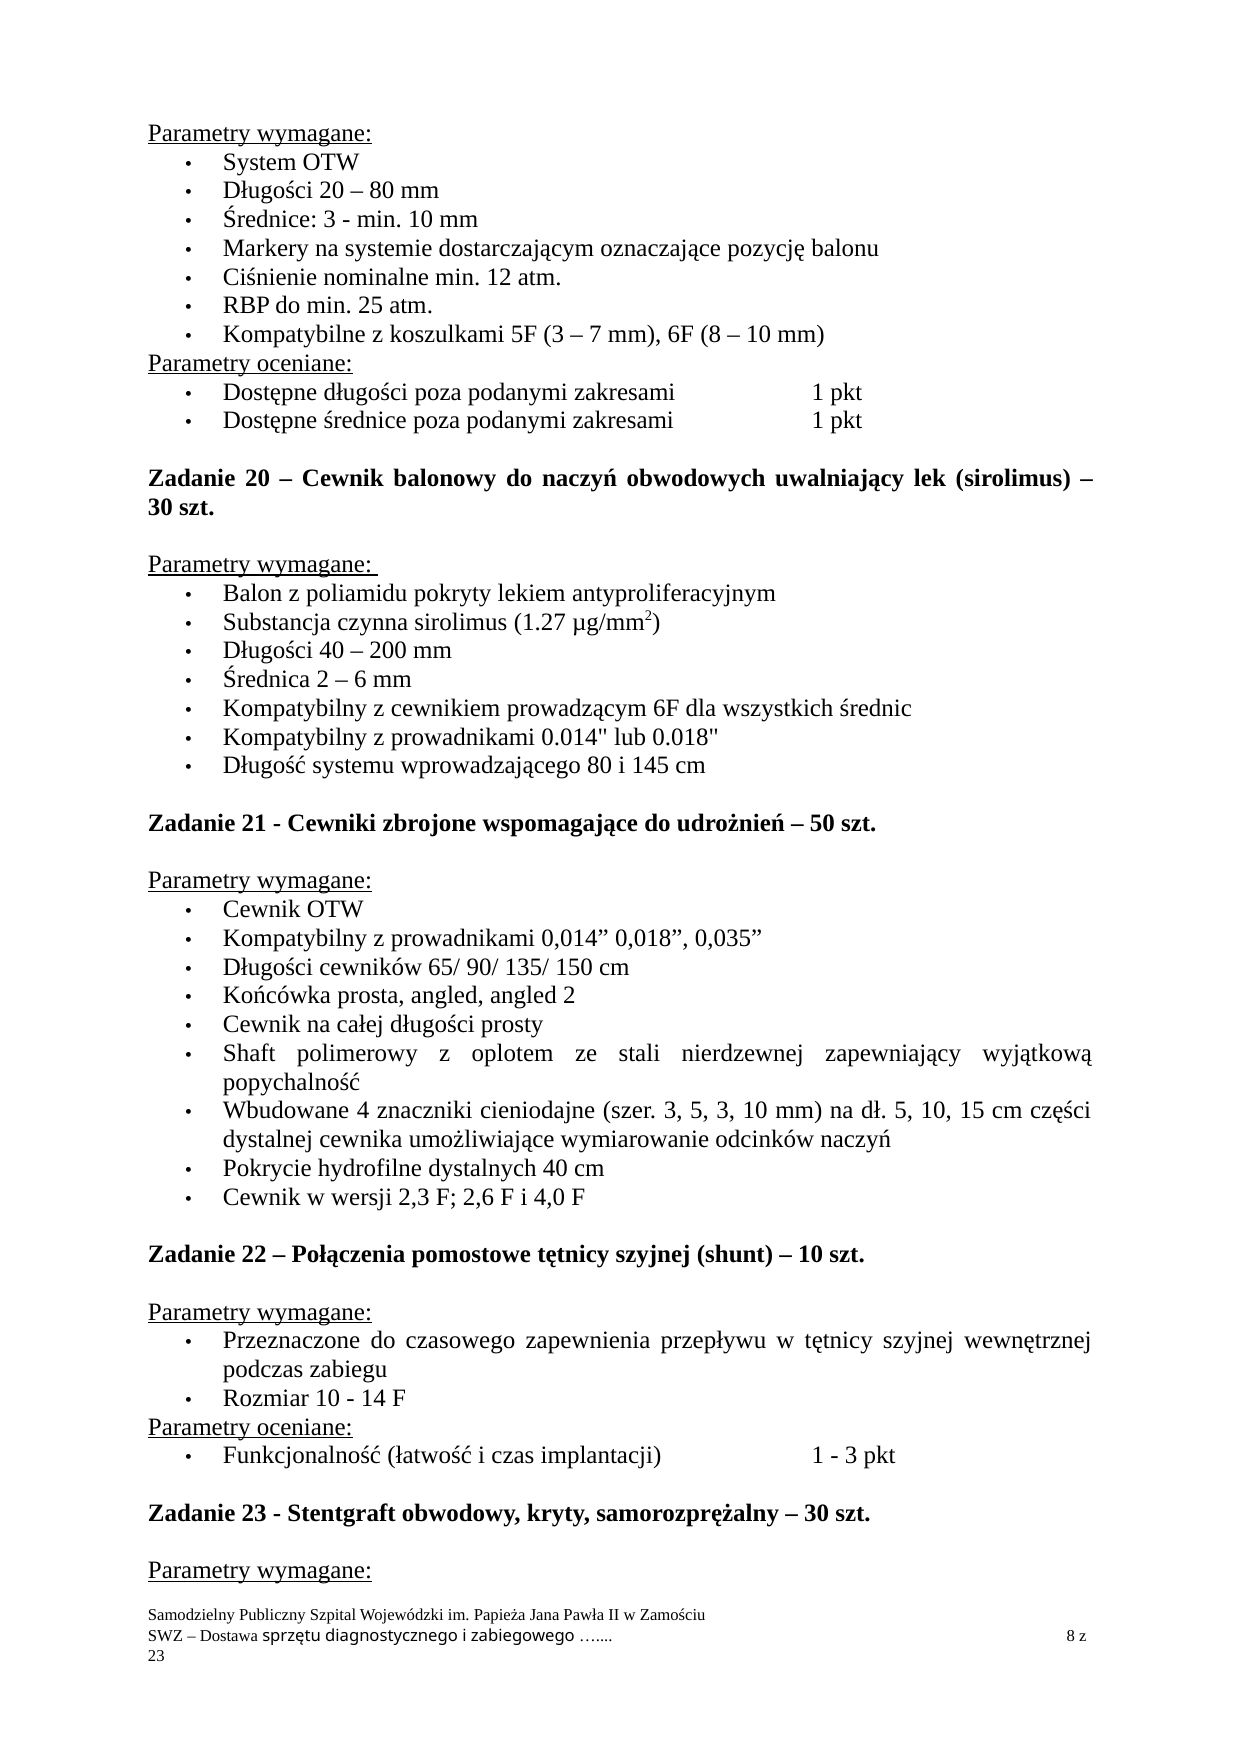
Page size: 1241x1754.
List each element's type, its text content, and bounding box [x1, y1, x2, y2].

list Kompatybilny z prowadnikami 0.014" lub 0.018" [185, 722, 1093, 751]
list System OTW [185, 147, 1093, 176]
list Kompatybilne z koszulkami 5F (3 – 7 mm), 6F (8 – 10 mm) [185, 319, 1093, 348]
text Parametry wymagane: [148, 549, 1093, 578]
text Parametry wymagane: [148, 1556, 1093, 1584]
list Długości 40 – 200 mm [185, 636, 1093, 664]
list Dostępne średnice poza podanymi zakresami 1 pkt [185, 406, 1093, 434]
list Substancja czynna sirolimus (1.27 µg/mm2) [185, 607, 1093, 636]
list Wbudowane 4 znaczniki cieniodajne (szer. 3, 5, 3, 10 mm) na dł. 5, 10, 15 cm części dystalnej cewnika umożliwiające wymiarowanie odcinków naczyń [185, 1096, 1093, 1153]
list Markery na systemie dostarczającym oznaczające pozycję balonu [185, 233, 1093, 262]
text Zadanie 22 – Połączenia pomostowe tętnicy szyjnej (shunt) – 10 szt. [148, 1239, 1093, 1268]
text Parametry oceniane: [148, 348, 1093, 377]
list Kompatybilny z cewnikiem prowadzącym 6F dla wszystkich średnic [185, 693, 1093, 722]
list Kompatybilny z prowadnikami 0,014” 0,018”, 0,035” [185, 923, 1093, 952]
text Zadanie 23 - Stentgraft obwodowy, kryty, samorozprężalny – 30 szt. [148, 1498, 1093, 1527]
list Dostępne długości poza podanymi zakresami 1 pkt [185, 377, 1093, 406]
text Parametry wymagane: [148, 866, 1093, 894]
list Długości cewników 65/ 90/ 135/ 150 cm [185, 952, 1093, 981]
text Parametry oceniane: [148, 1412, 1093, 1441]
list Cewnik na całej długości prosty [185, 1009, 1093, 1038]
text Zadanie 20 – Cewnik balonowy do naczyń obwodowych uwalniający lek (sirolimus) – 30 szt. [148, 463, 1093, 521]
list Długość systemu wprowadzającego 80 i 145 cm [185, 751, 1093, 779]
text Zadanie 21 - Cewniki zbrojone wspomagające do udrożnień – 50 szt. [148, 808, 1093, 837]
list Średnica 2 – 6 mm [185, 664, 1093, 693]
list Ciśnienie nominalne min. 12 atm. [185, 262, 1093, 291]
list Cewnik OTW [185, 894, 1093, 923]
list Shaft polimerowy z oplotem ze stali nierdzewnej zapewniający wyjątkową popychalność [185, 1038, 1093, 1096]
list Średnice: 3 - min. 10 mm [185, 204, 1093, 233]
list Końcówka prosta, angled, angled 2 [185, 981, 1093, 1009]
list Długości 20 – 80 mm [185, 176, 1093, 204]
list Rozmiar 10 - 14 F [185, 1383, 1093, 1412]
text Parametry wymagane: [148, 1297, 1093, 1326]
list Balon z poliamidu pokryty lekiem antyproliferacyjnym [185, 578, 1093, 607]
list Przeznaczone do czasowego zapewnienia przepływu w tętnicy szyjnej wewnętrznej podczas zabiegu [185, 1326, 1093, 1383]
list RBP do min. 25 atm. [185, 291, 1093, 319]
list Cewnik w wersji 2,3 F; 2,6 F i 4,0 F [185, 1182, 1093, 1211]
list Funkcjonalność (łatwość i czas implantacji) 1 - 3 pkt [185, 1441, 1093, 1469]
list Pokrycie hydrofilne dystalnych 40 cm [185, 1153, 1093, 1182]
text Parametry wymagane: [148, 118, 1093, 147]
